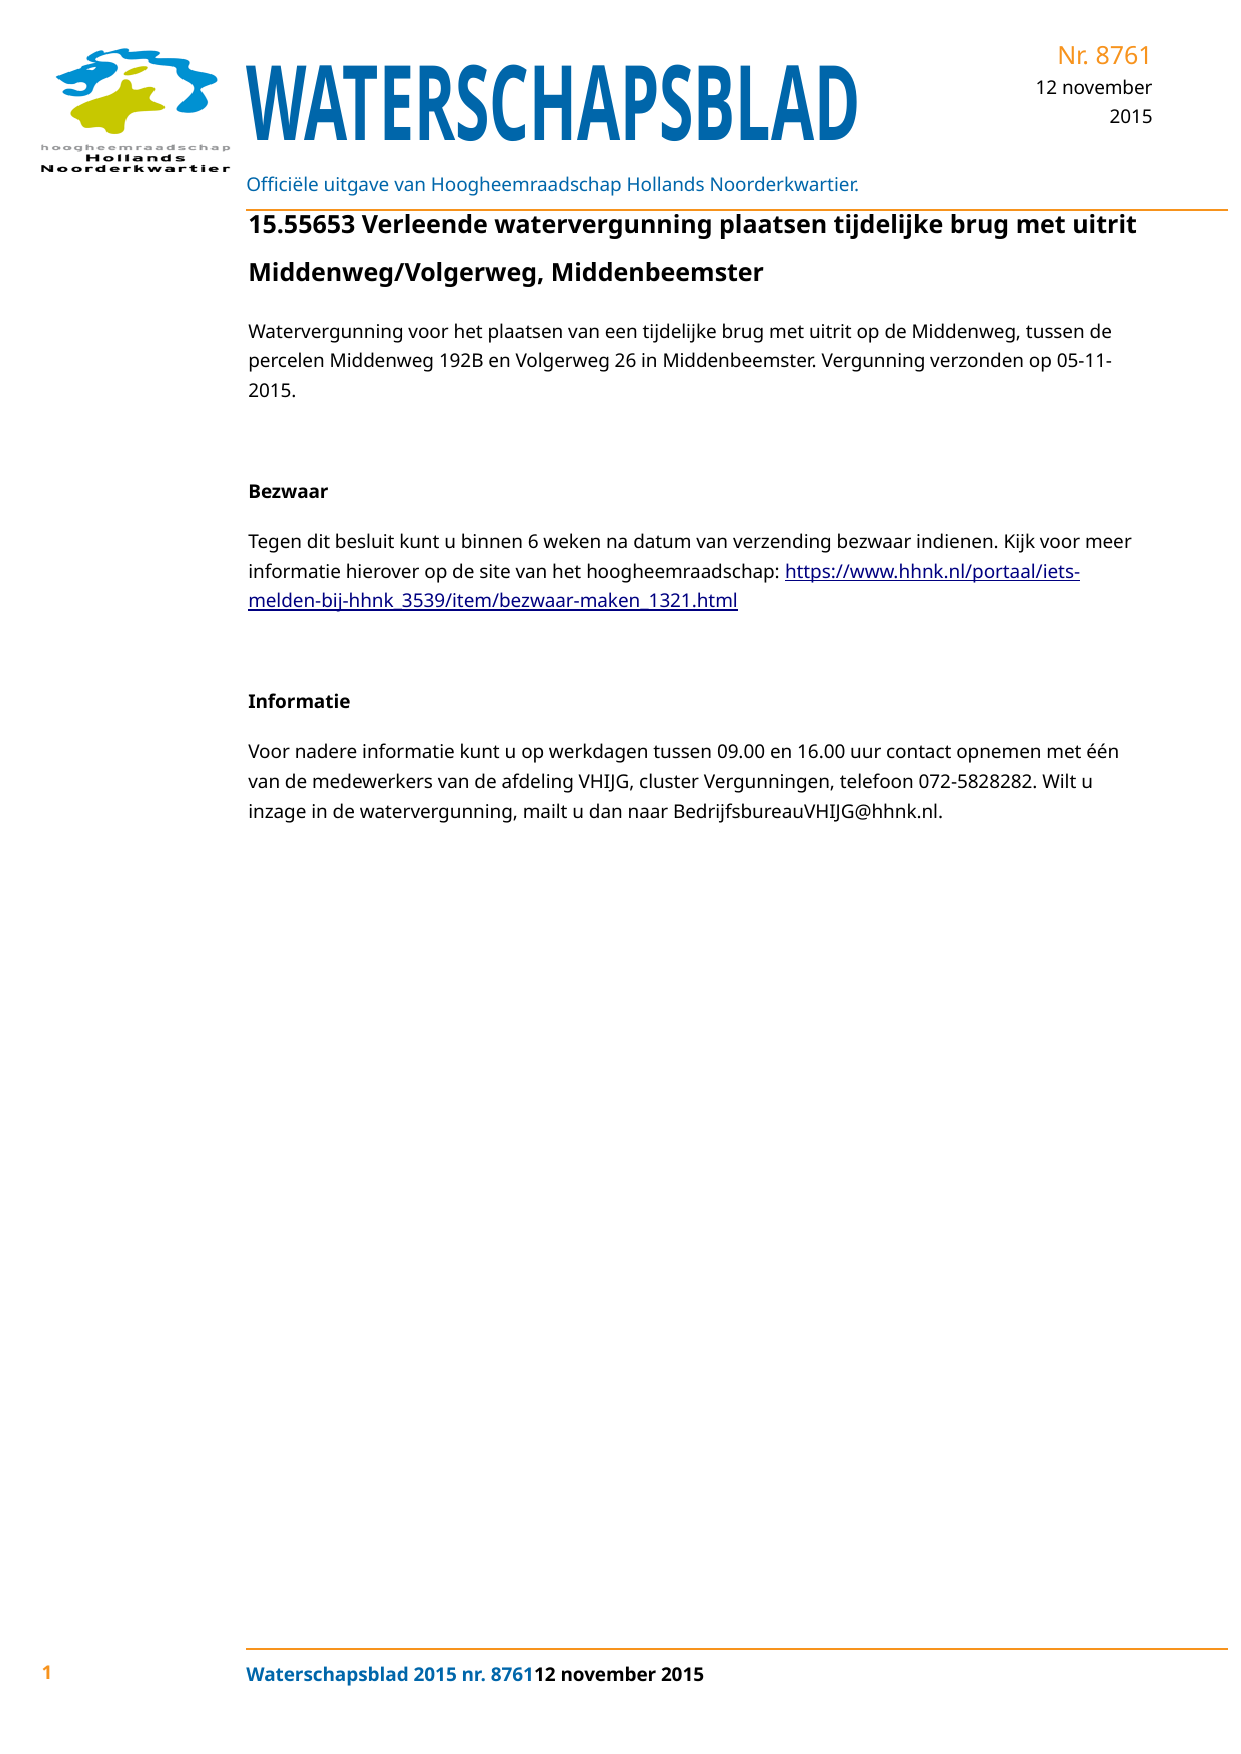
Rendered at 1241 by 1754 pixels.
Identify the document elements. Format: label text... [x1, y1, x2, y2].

text Informatie [248, 688, 1152, 714]
text Watervergunning voor het plaatsen van een tijdelijke brug met uitrit op de Middenweg, tussen de percelen Middenweg 192B en Volgerweg 26 in Middenbeemster. Vergunning verzonden op 05-11-2015. [248, 318, 1152, 403]
text 15.55653 Verleende watervergunning plaatsen tijdelijke brug met uitrit Middenweg/Volgerweg, Middenbeemster [248, 211, 1152, 288]
text Bezwaar [248, 478, 1152, 504]
text Voor nadere informatie kunt u op werkdagen tussen 09.00 en 16.00 uur contact opnemen met één van de medewerkers van de afdeling VHIJG, cluster Vergunningen, telefoon 072-5828282. Wilt u inzage in de watervergunning, mailt u dan naar BedrijfsbureauVHIJG@hhnk.nl. [248, 739, 1152, 824]
text Tegen dit besluit kunt u binnen 6 weken na datum van verzending bezwaar indienen. Kijk voor meer informatie hierover op de site van het hoogheemraadschap: https://www.hhnk.nl/portaal/iets-melden-bij-hhnk_3539/item/bezwaar-maken_1321.html [248, 528, 1152, 613]
picture [41, 47, 231, 172]
